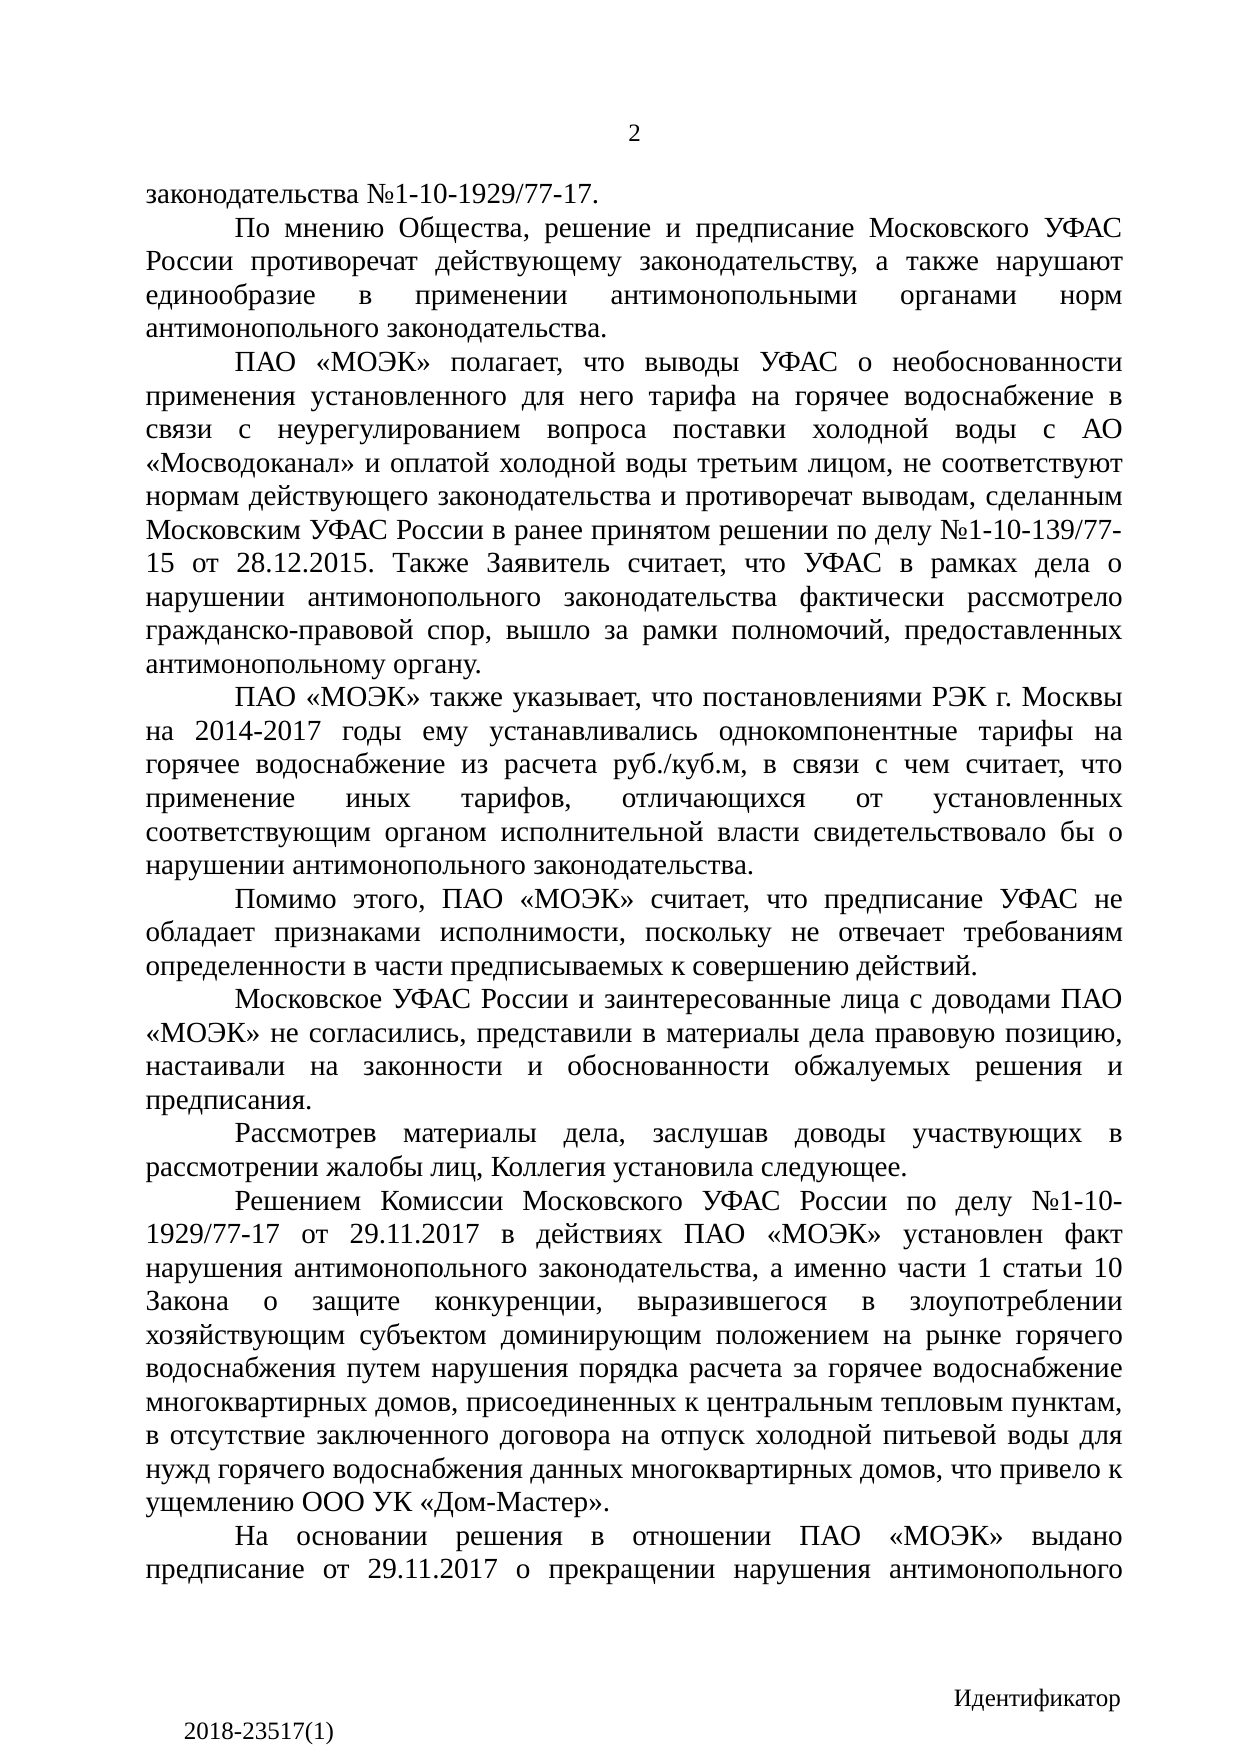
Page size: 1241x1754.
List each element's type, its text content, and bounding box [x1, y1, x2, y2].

text Рассмотрев материалы дела, заслушав доводы участвующих в рассмотрении жалобы лиц, Коллегия установила следующее. [145, 1116, 1123, 1183]
text По мнению Общества, решение и предписание Московского УФАС России противоречат действующему законодательству, а также нарушают единообразие в применении антимонопольными органами норм антимонопольного законодательства. [145, 210, 1123, 344]
text ПАО «МОЭК» полагает, что выводы УФАС о необоснованности применения установленного для него тарифа на горячее водоснабжение в связи с неурегулированием вопроса поставки холодной воды с АО «Мосводоканал» и оплатой холодной воды третьим лицом, не соответствуют нормам действующего законодательства и противоречат выводам, сделанным Московским УФАС России в ранее принятом решении по делу №1-10-139/77-15 от 28.12.2015. Также Заявитель считает, что УФАС в рамках дела о нарушении антимонопольного законодательства фактически рассмотрело гражданско-правовой спор, вышло за рамки полномочий, предоставленных антимонопольному органу. [145, 344, 1123, 679]
text законодательства №1-10-1929/77-17. [145, 176, 1123, 210]
text Помимо этого, ПАО «МОЭК» считает, что предписание УФАС не обладает признаками исполнимости, поскольку не отвечает требованиям определенности в части предписываемых к совершению действий. [145, 881, 1123, 981]
text Решением Комиссии Московского УФАС России по делу №1-10-1929/77-17 от 29.11.2017 в действиях ПАО «МОЭК» установлен факт нарушения антимонопольного законодательства, а именно части 1 статьи 10 Закона о защите конкуренции, выразившегося в злоупотреблении хозяйствующим субъектом доминирующим положением на рынке горячего водоснабжения путем нарушения порядка расчета за горячее водоснабжение многоквартирных домов, присоединенных к центральным тепловым пунктам, в отсутствие заключенного договора на отпуск холодной питьевой воды для нужд горячего водоснабжения данных многоквартирных домов, что привело к ущемлению ООО УК «Дом-Мастер». [145, 1183, 1123, 1518]
text ПАО «МОЭК» также указывает, что постановлениями РЭК г. Москвы на 2014-2017 годы ему устанавливались однокомпонентные тарифы на горячее водоснабжение из расчета руб./куб.м, в связи с чем считает, что применение иных тарифов, отличающихся от установленных соответствующим органом исполнительной власти свидетельствовало бы о нарушении антимонопольного законодательства. [145, 679, 1123, 881]
text На основании решения в отношении ПАО «МОЭК» выдано предписание от 29.11.2017 о прекращении нарушения антимонопольного [145, 1518, 1123, 1585]
text Московское УФАС России и заинтересованные лица с доводами ПАО «МОЭК» не согласились, представили в материалы дела правовую позицию, настаивали на законности и обоснованности обжалуемых решения и предписания. [145, 981, 1123, 1116]
